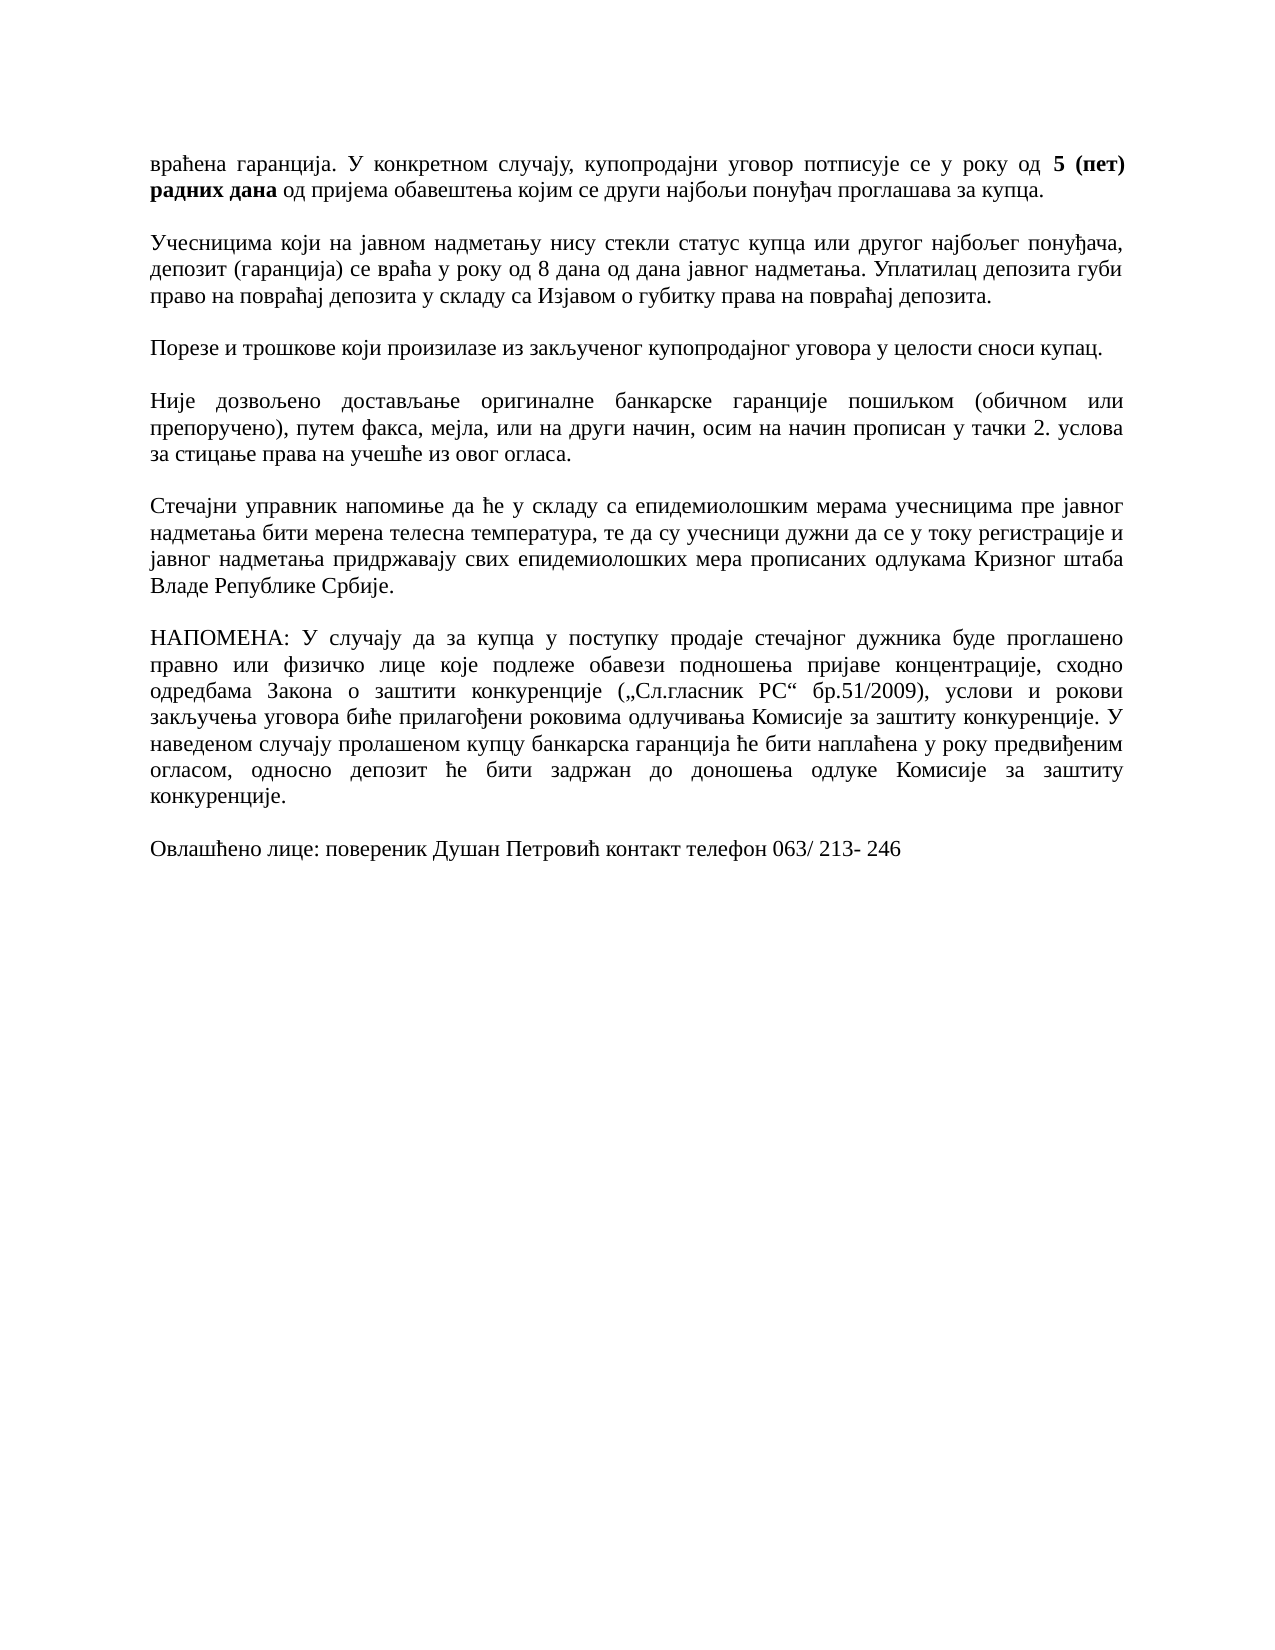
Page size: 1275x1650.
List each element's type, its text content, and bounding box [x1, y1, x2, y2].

text Није дозвољено достављање оригиналне банкарске гаранције пошиљком (обичном или препоручено), путем факса, мејла, или на други начин, осим на начин прописан у тачки 2. услова за стицање права на учешће из овог огласа. [150, 387, 1125, 466]
text Стечајни управник напомиње да ће у складу са епидемиолошким мерама учесницима пре јавног надметања бити мерена телесна температура, те да су учесници дужни да се у току регистрације и јавног надметања придржавају свих епидемиолошких мера прописаних одлукама Кризног штаба Владе Републике Србије. [150, 493, 1125, 598]
text НАПОМЕНА: У случају да за купца у поступку продаје стечајног дужника буде проглашено правно или физичко лице које подлеже обавези подношења пријаве концентрације, сходно одредбама Закона о заштити конкуренције („Сл.гласник РС“ бр.51/2009), услови и рокови закључења уговора биће прилагођени роковима одлучивања Комисије за заштиту конкуренције. У наведеном случају пролашеном купцу банкарска гаранција ће бити наплаћена у року предвиђеним огласом, односно депозит ће бити задржан до доношења одлуке Комисије за заштиту конкуренције. [150, 624, 1125, 809]
text Овлашћено лице: повереник Душан Петровић контакт телефон 063/ 213- 246 [150, 835, 1125, 862]
text Учесницима који на јавном надметању нису стекли статус купца или другог најбољег понуђача, депозит (гаранција) се враћа у року од 8 дана од дана јавног надметања. Уплатилац депозита губи право на повраћај депозита у складу са Изјавом о губитку права на повраћај депозита. [150, 229, 1125, 308]
text Порезе и трошкове који произилазе из закљученог купопродајног уговора у целости сноси купац. [150, 334, 1125, 361]
text враћена гаранција. У конкретном случају, купопродајни уговор потписује се у року од 5 (пет) радних дана од пријема обавештења којим се други најбољи понуђач проглашава за купца. [150, 150, 1125, 203]
